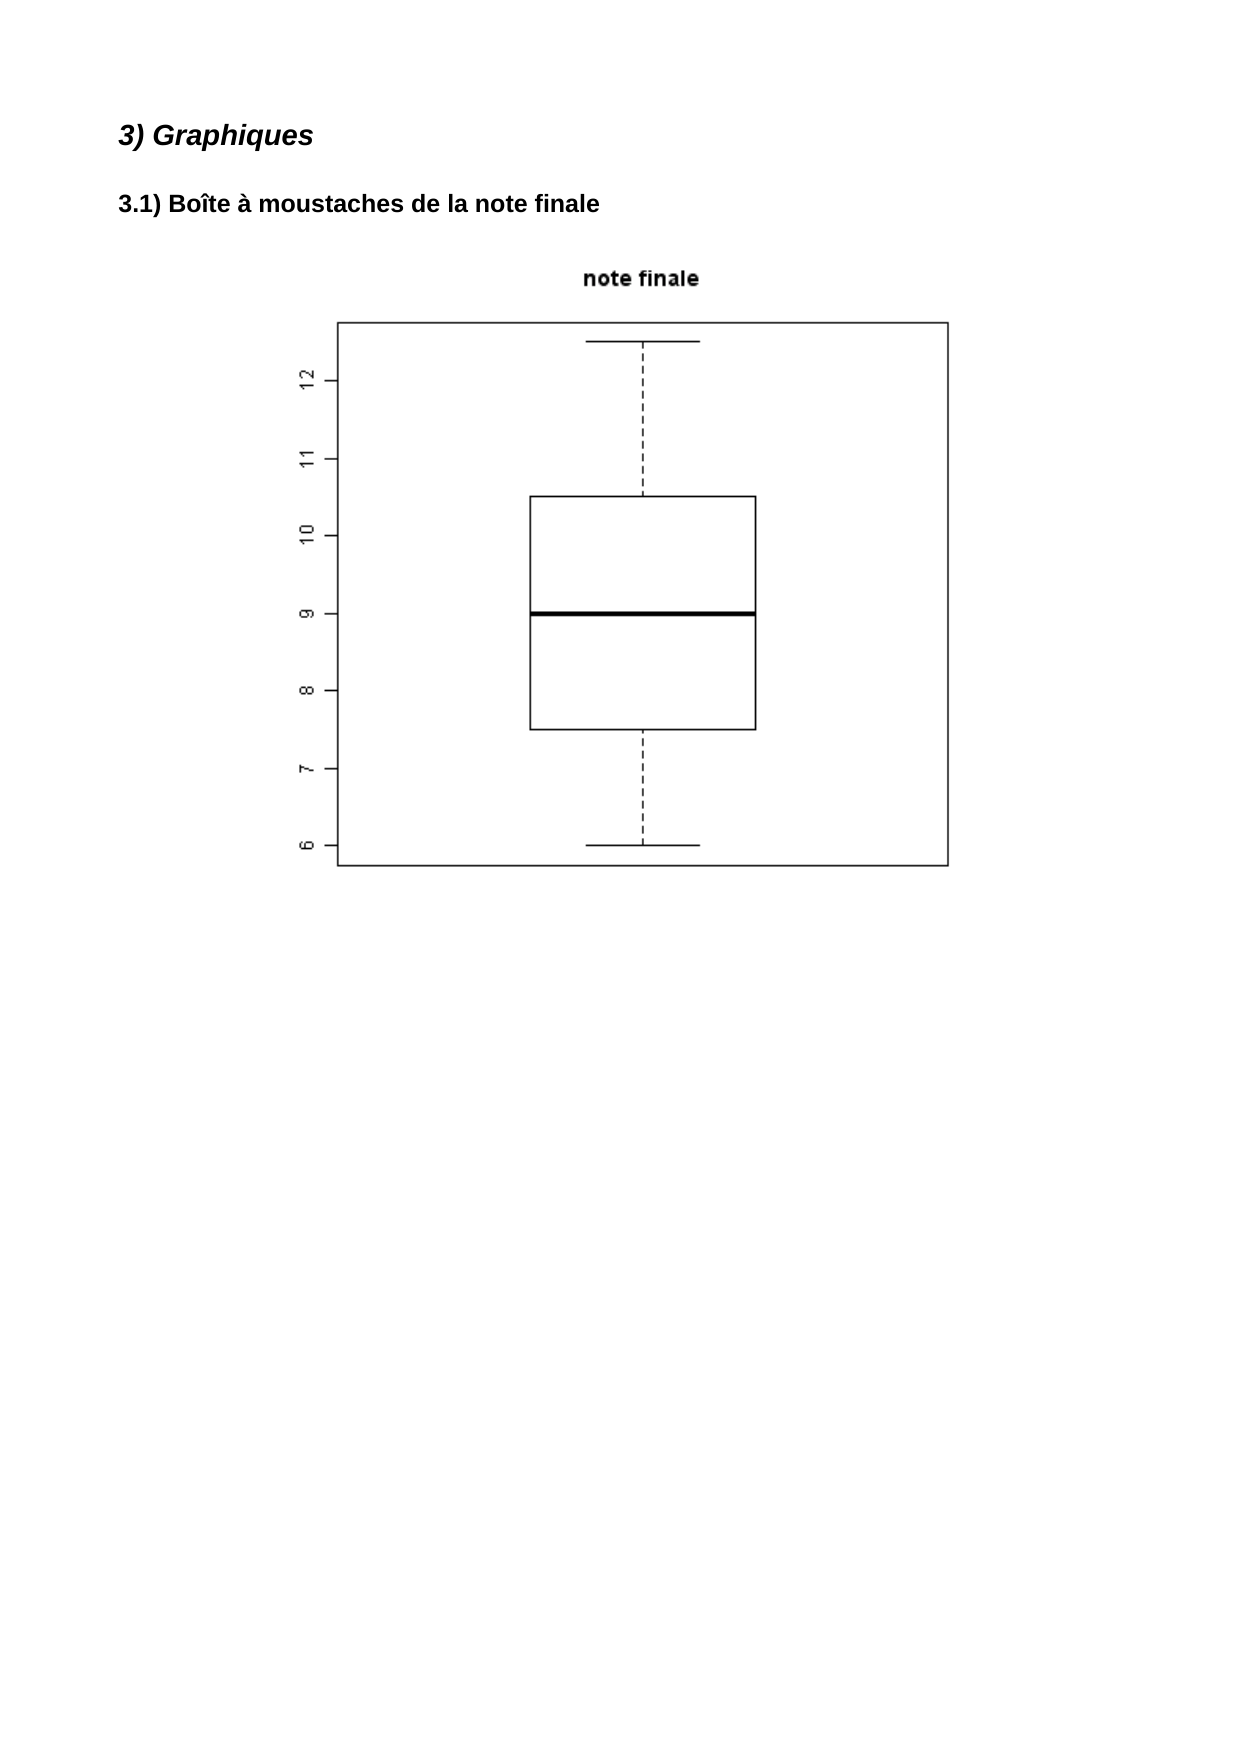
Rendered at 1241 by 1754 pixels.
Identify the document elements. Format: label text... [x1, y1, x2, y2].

subtitle 3.1) Boîte à moustaches de la note finale [118, 189, 1122, 218]
picture [245, 230, 995, 981]
subtitle 3) Graphiques [118, 118, 1122, 152]
